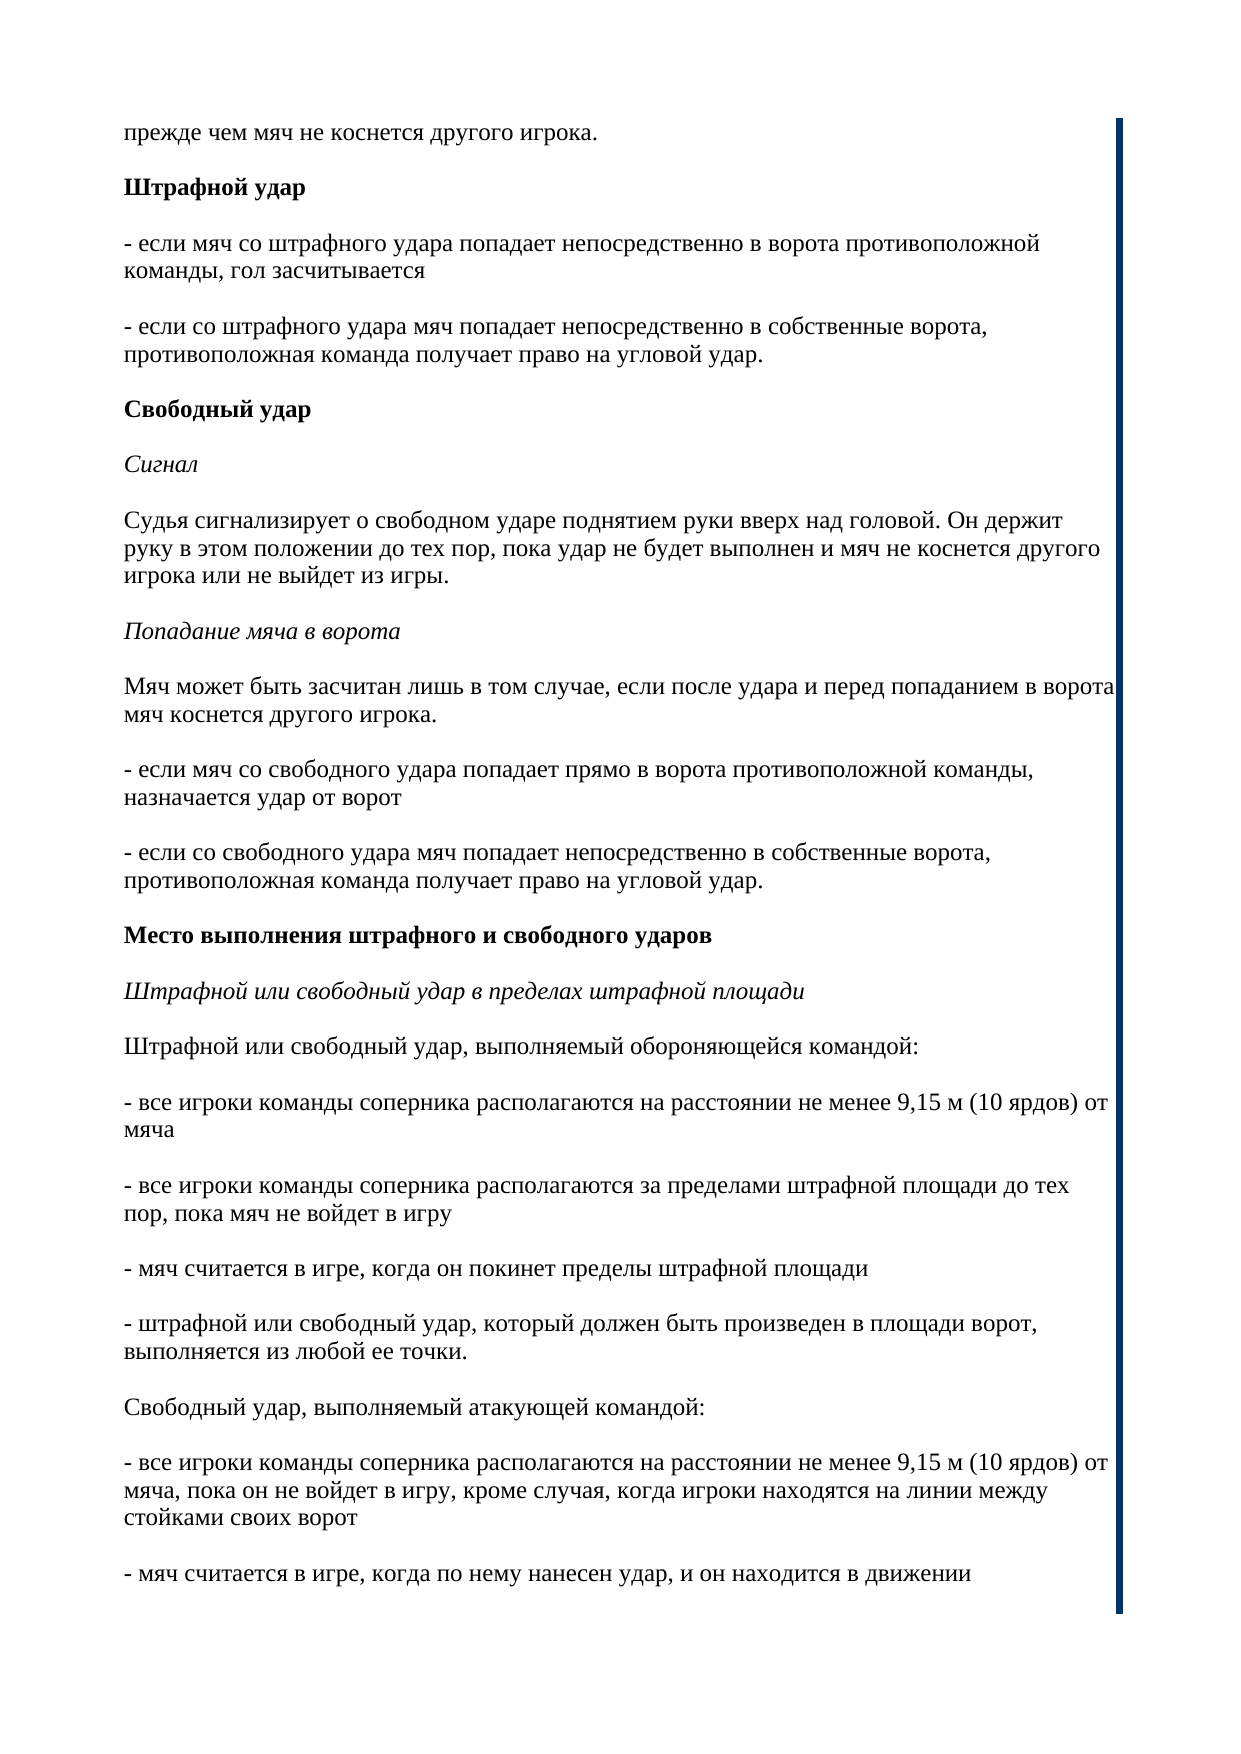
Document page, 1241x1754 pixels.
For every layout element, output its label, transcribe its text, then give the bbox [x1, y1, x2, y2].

table_header [1116, 118, 1123, 1614]
table_cell прежде чем мяч не коснется другого игрока. Штрафной удар - если мяч со штрафного удара попадает непосредственно в ворота противоположной команды, гол засчитывается - если со штрафного удара мяч попадает непосредственно в собственные ворота, противоположная команда получает право на угловой удар. Свободный удар Сигнал Судья сигнализирует о свободном ударе поднятием руки вверх над головой. Он держит руку в этом положении до тех пор, пока удар не будет выполнен и мяч не коснется другого игрока или не выйдет из игры. Попадание мяча в ворота Мяч может быть засчитан лишь в том случае, если после удара и перед попаданием в ворота мяч коснется другого игрока. - если мяч со свободного удара попадает прямо в ворота противоположной команды, назначается удар от ворот - если со свободного удара мяч попадает непосредственно в собственные ворота, противоположная команда получает право на угловой удар. Место выполнения штрафного и свободного ударов Штрафной или свободный удар в пределах штрафной площади Штрафной или свободный удар, выполняемый обороняющейся командой: - все игроки команды соперника располагаются на расстоянии не менее 9,15 м (10 ярдов) от мяча - все игроки команды соперника располагаются за пределами штрафной площади до тех пор, пока мяч не войдет в игру - мяч считается в игре, когда он покинет пределы штрафной площади - штрафной или свободный удар, который должен быть произведен в площади ворот, выполняется из любой ее точки. Свободный удар, выполняемый атакующей командой: - все игроки команды соперника располагаются на расстоянии не менее 9,15 м (10 ярдов) от мяча, пока он не войдет в игру, кроме случая, когда игроки находятся на линии между стойками своих ворот - мяч считается в игре, когда по нему нанесен удар, и он находится в движении [124, 118, 1116, 1614]
